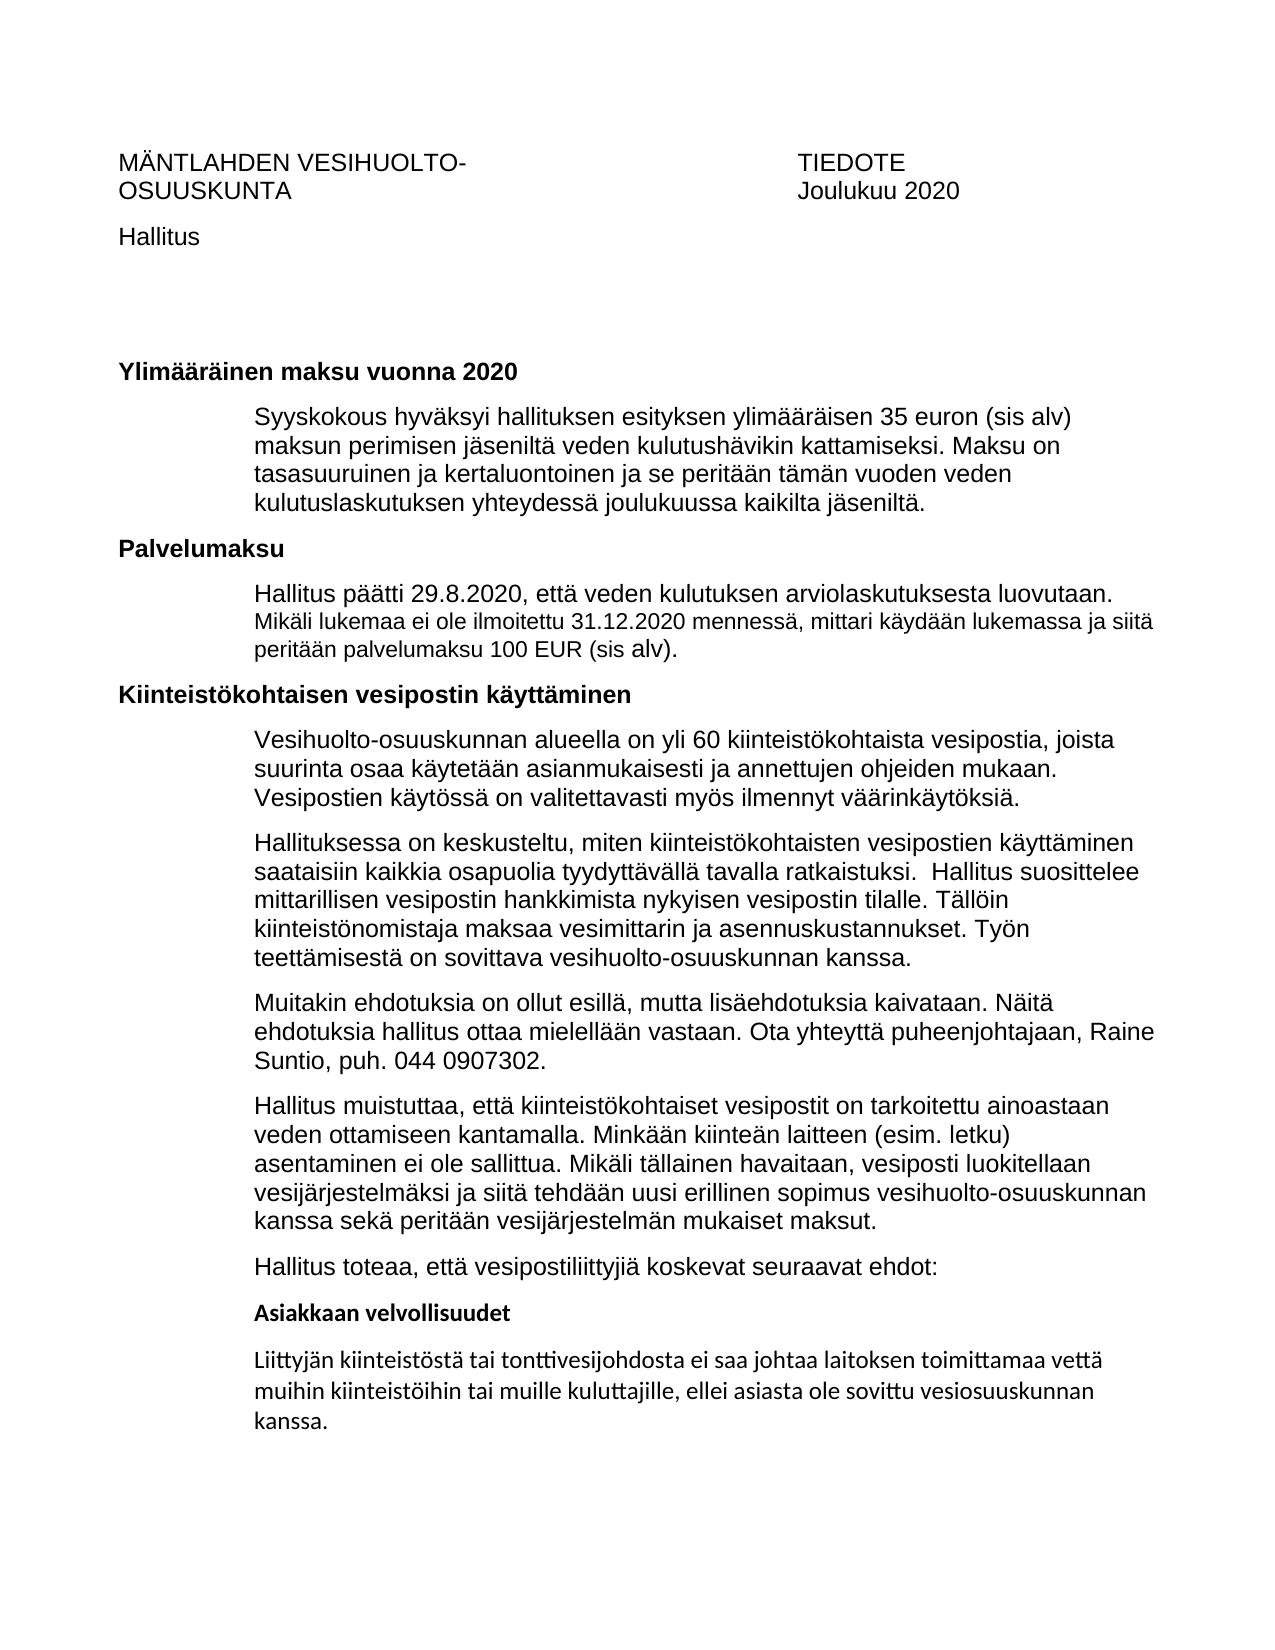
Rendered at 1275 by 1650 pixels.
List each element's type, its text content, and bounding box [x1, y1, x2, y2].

text Kiinteistökohtaisen vesipostin käyttäminen [118, 679, 1157, 708]
text OSUUSKUNTA Joulukuu 2020 [118, 176, 1157, 205]
text Hallituksessa on keskusteltu, miten kiinteistökohtaisten vesipostien käyttäminen saataisiin kaikkia osapuolia tyydyttävällä tavalla ratkaistuksi. Hallitus suosittelee mittarillisen vesipostin hankkimista nykyisen vesipostin tilalle. Tällöin kiinteistönomistaja maksaa vesimittarin ja asennuskustannukset. Työn teettämisestä on sovittava vesihuolto-osuuskunnan kanssa. [254, 828, 1157, 972]
text Palvelumaksu [118, 534, 1157, 562]
text Hallitus toteaa, että vesipostiliittyjiä koskevat seuraavat ehdot: [254, 1252, 1157, 1280]
text Ylimääräinen maksu vuonna 2020 [118, 357, 1157, 385]
text Hallitus [118, 222, 1157, 251]
text Vesihuolto-osuuskunnan alueella on yli 60 kiinteistökohtaista vesipostia, joista suurinta osaa käytetään asianmukaisesti ja annettujen ohjeiden mukaan. Vesipostien käytössä on valitettavasti myös ilmennyt väärinkäytöksiä. [254, 725, 1157, 811]
text Syyskokous hyväksyi hallituksen esityksen ylimääräisen 35 euron (sis alv) maksun perimisen jäseniltä veden kulutushävikin kattamiseksi. Maksu on tasasuuruinen ja kertaluontoinen ja se peritään tämän vuoden veden kulutuslaskutuksen yhteydessä joulukuussa kaikilta jäseniltä. [254, 402, 1157, 517]
text Liittyjän kiinteistöstä tai tonttivesijohdosta ei saa johtaa laitoksen toimittamaa vettä muihin kiinteistöihin tai muille kuluttajille, ellei asiasta ole sovittu vesiosuuskunnan kanssa. [254, 1344, 1157, 1436]
text Asiakkaan velvollisuudet [254, 1297, 1157, 1328]
text Muitakin ehdotuksia on ollut esillä, mutta lisäehdotuksia kaivataan. Näitä ehdotuksia hallitus ottaa mielellään vastaan. Ota yhteyttä puheenjohtajaan, Raine Suntio, puh. 044 0907302. [254, 988, 1157, 1074]
text Hallitus muistuttaa, että kiinteistökohtaiset vesipostit on tarkoitettu ainoastaan veden ottamiseen kantamalla. Minkään kiinteän laitteen (esim. letku) asentaminen ei ole sallittua. Mikäli tällainen havaitaan, vesiposti luokitellaan vesijärjestelmäksi ja siitä tehdään uusi erillinen sopimus vesihuolto-osuuskunnan kanssa sekä peritään vesijärjestelmän mukaiset maksut. [254, 1091, 1157, 1235]
text Hallitus päätti 29.8.2020, että veden kulutuksen arviolaskutuksesta luovutaan. Mikäli lukemaa ei ole ilmoitettu 31.12.2020 mennessä, mittari käydään lukemassa ja siitä peritään palvelumaksu 100 EUR (sis alv). [254, 579, 1157, 663]
text MÄNTLAHDEN VESIHUOLTO- TIEDOTE [118, 148, 1157, 176]
